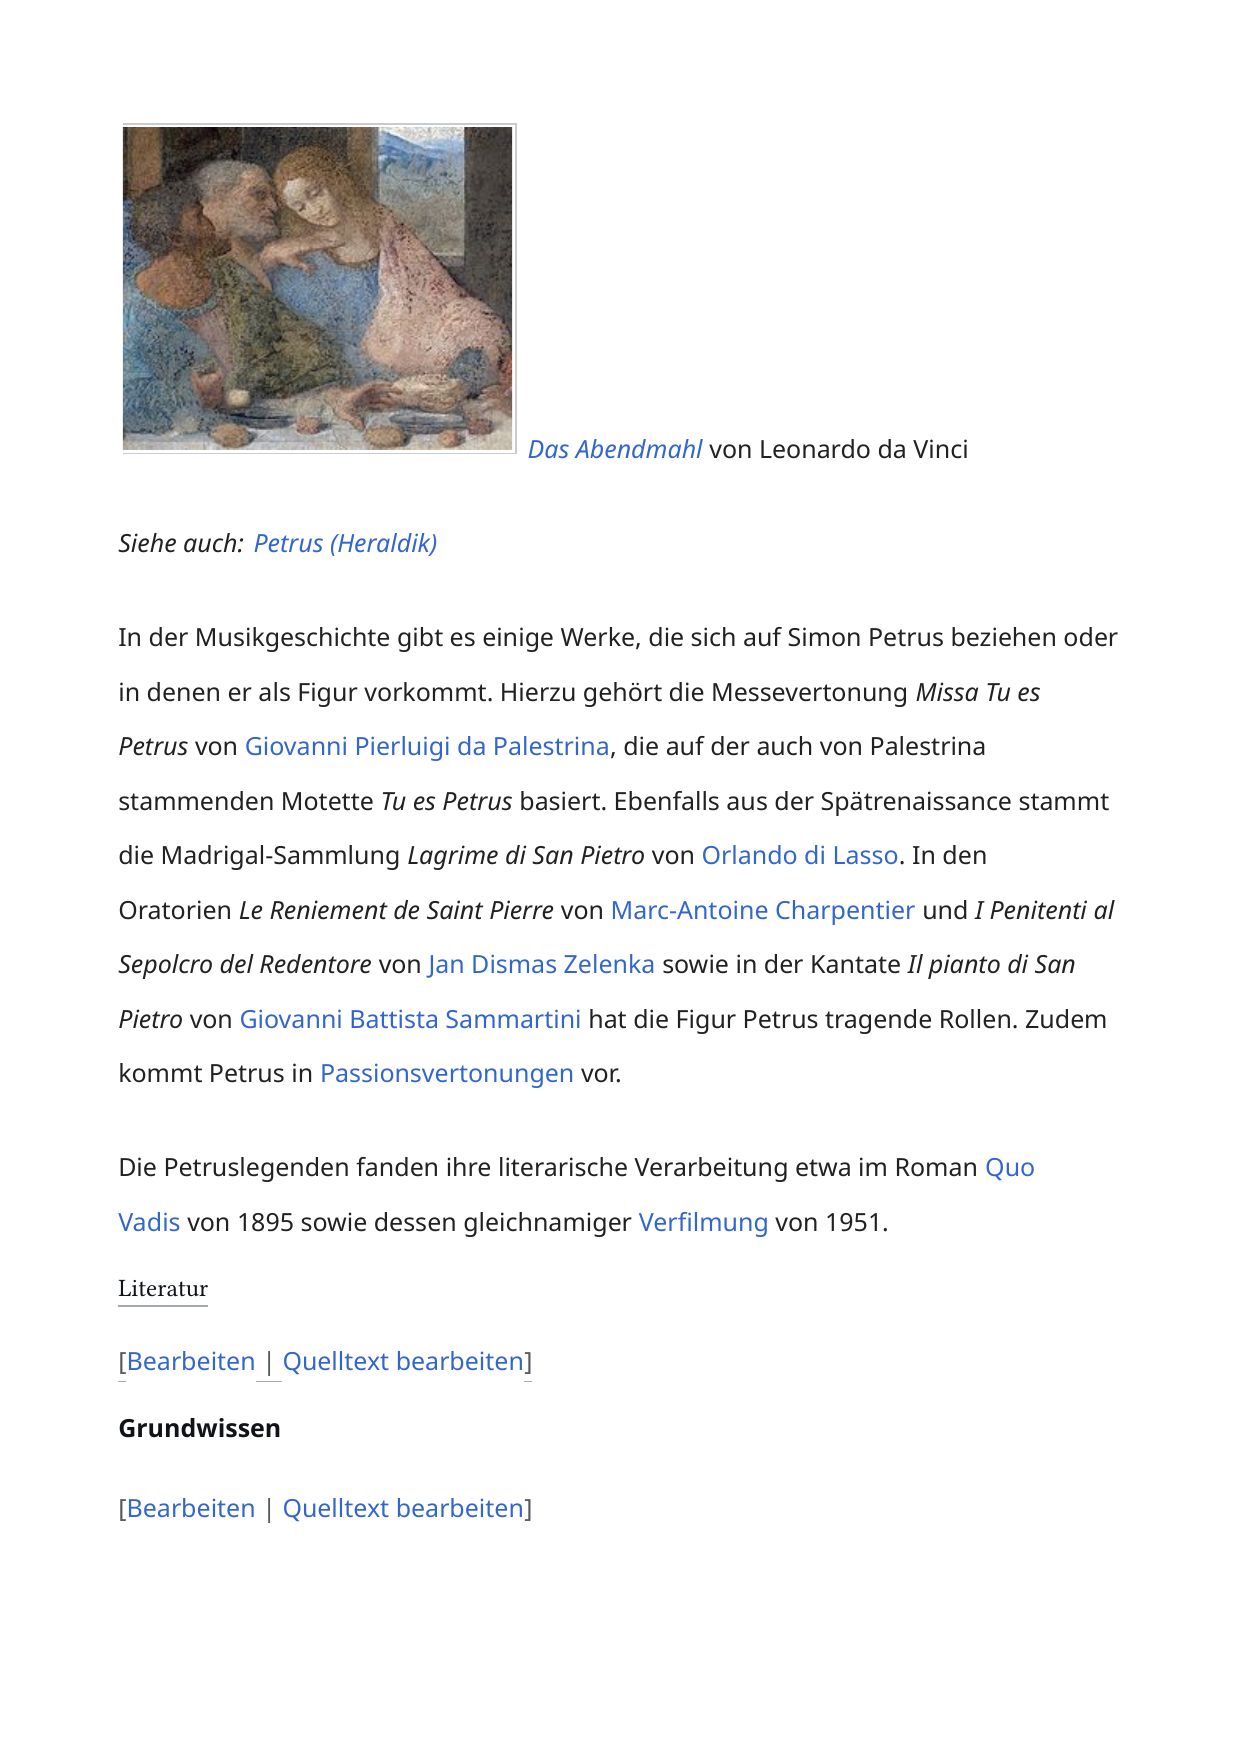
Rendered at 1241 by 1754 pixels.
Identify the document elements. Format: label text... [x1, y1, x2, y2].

text Das Abendmahl von Leonardo da Vinci [118, 118, 1122, 466]
text Die Petruslegenden fanden ihre literarische Verarbeitung etwa im Roman Quo Vadis von 1895 sowie dessen gleichnamiger Verfilmung von 1951. [118, 1150, 1122, 1238]
text In der Musikgeschichte gibt es einige Werke, die sich auf Simon Petrus beziehen oder in denen er als Figur vorkommt. Hierzu gehört die Messevertonung Missa Tu es Petrus von Giovanni Pierluigi da Palestrina, die auf der auch von Palestrina stammenden Motette Tu es Petrus basiert. Ebenfalls aus der Spätrenaissance stammt die Madrigal-Sammlung Lagrime di San Pietro von Orlando di Lasso. In den Oratorien Le Reniement de Saint Pierre von Marc-Antoine Charpentier und I Penitenti al Sepolcro del Redentore von Jan Dismas Zelenka sowie in der Kantate Il pianto di San Pietro von Giovanni Battista Sammartini hat die Figur Petrus tragende Rollen. Zudem kommt Petrus in Passionsvertonungen vor. [118, 620, 1122, 1090]
text [Bearbeiten | Quelltext bearbeiten] [118, 1491, 1122, 1524]
subtitle Literatur [118, 1273, 1122, 1307]
text [Bearbeiten | Quelltext bearbeiten] [118, 1344, 1122, 1382]
subtitle Grundwissen [118, 1411, 1122, 1445]
text Siehe auch: Petrus (Heraldik) [118, 526, 1122, 560]
picture [122, 127, 513, 450]
